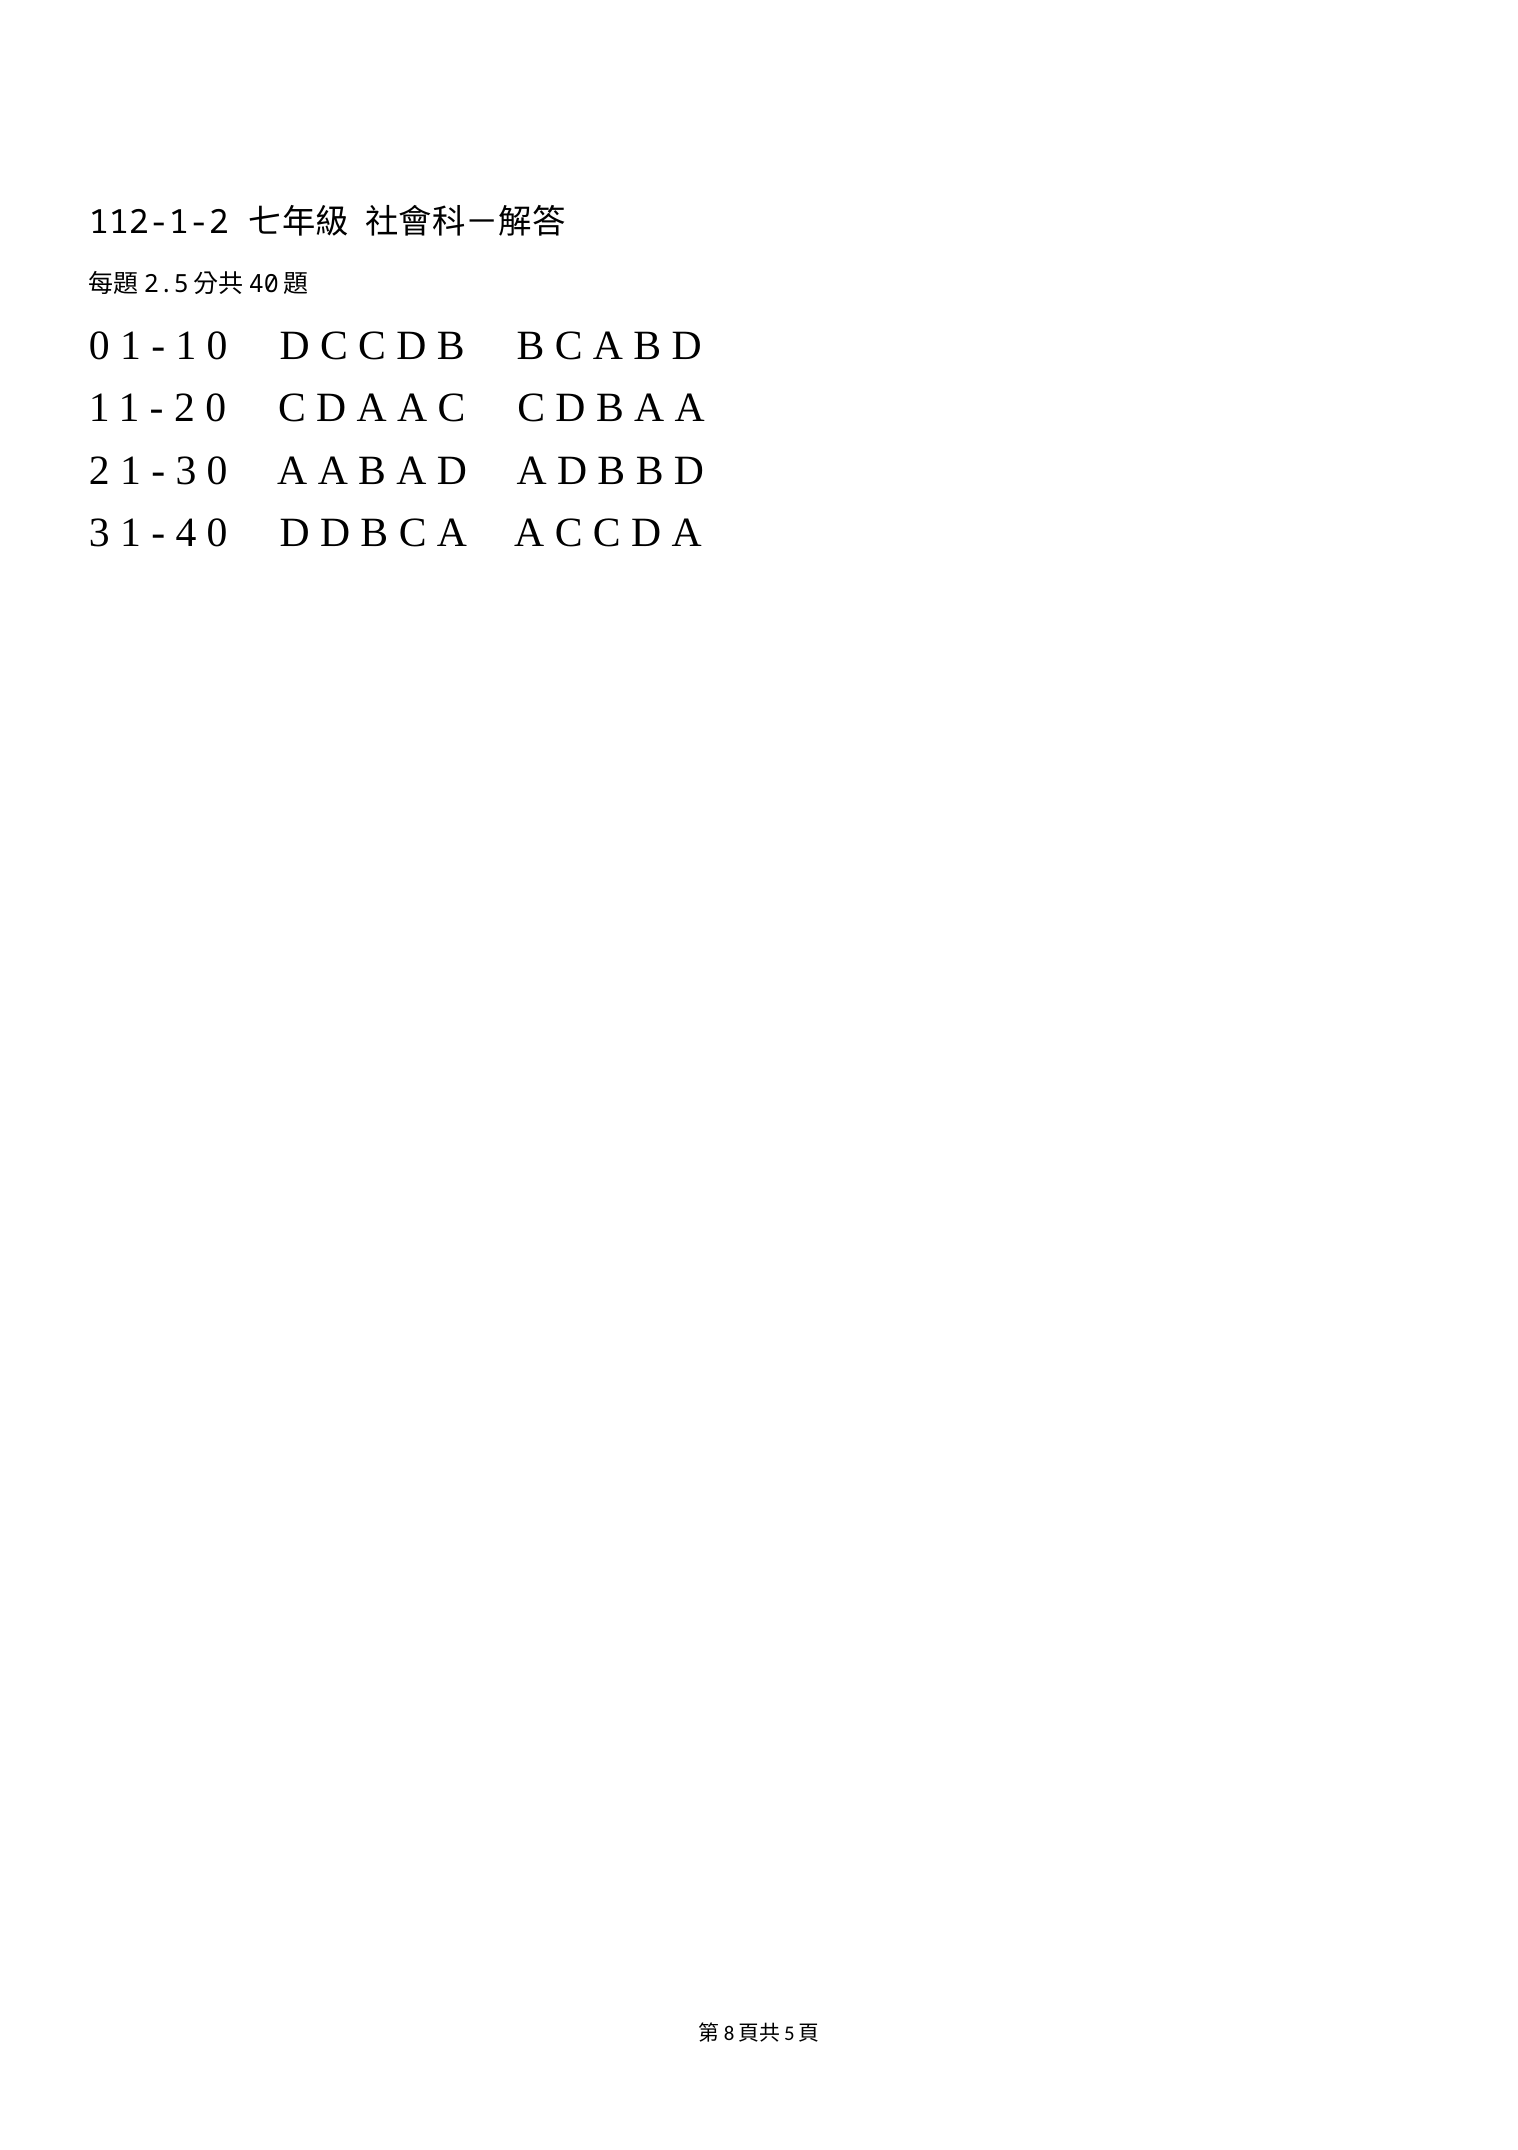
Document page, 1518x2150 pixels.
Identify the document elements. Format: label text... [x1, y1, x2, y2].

text 21-30 AABAD ADBBD [89, 427, 1429, 490]
text 31-40 DDBCA ACCDA [89, 490, 1429, 552]
text 11-20 CDAAC CDBAA [89, 365, 1429, 427]
text 每題2.5分共40題 [89, 240, 1429, 302]
text 112-1-2 七年級 社會科－解答 [89, 177, 1429, 240]
text 01-10 DCCDB BCABD [89, 302, 1429, 365]
